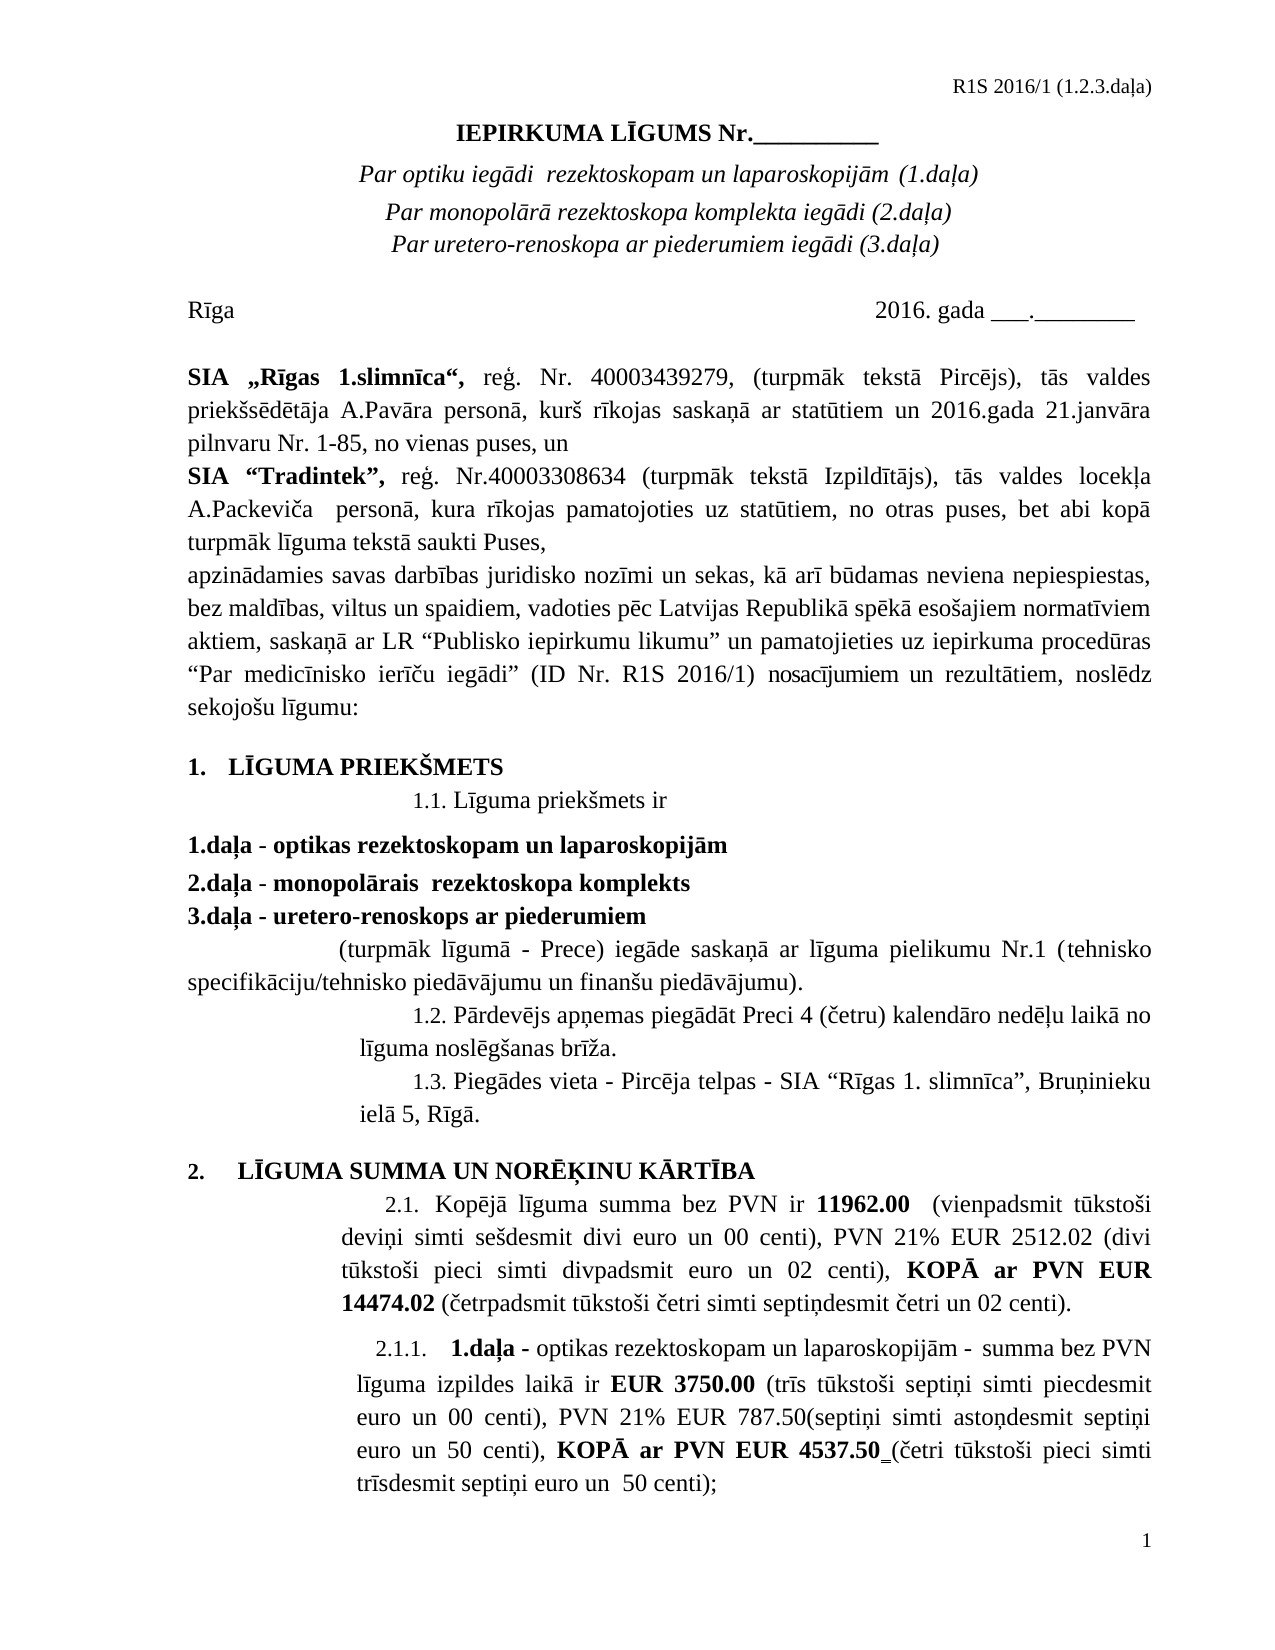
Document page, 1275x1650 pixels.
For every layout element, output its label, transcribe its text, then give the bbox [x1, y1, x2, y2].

text Par uretero-renoskopa ar piederumiem iegādi (3.daļa) [187, 229, 1152, 258]
subtitle 1.daļa - optikas rezektoskopam un laparoskopijām [187, 818, 1152, 862]
text SIA “Tradintek”, reģ. Nr.40003308634 (turpmāk tekstā Izpildītājs), tās valdes locekļa A.Packeviča personā, kura rīkojas pamatojoties uz statūtiem, no otras puses, bet abi kopā turpmāk līguma tekstā saukti Puses, [187, 461, 1152, 556]
subtitle LĪGUMA PRIEKŠMETS [187, 752, 1152, 781]
subtitle 2.daļa - monopolārais rezektoskopa komplekts [187, 868, 1152, 897]
subtitle Piegādes vieta - Pircēja telpas - SIA “Rīgas 1. slimnīca”, Bruņinieku ielā 5, Rīgā. [319, 1066, 1152, 1128]
subtitle Pārdevējs apņemas piegādāt Preci 4 (četru) kalendāro nedēļu laikā no līguma noslēgšanas brīža. [319, 1000, 1152, 1062]
list 1.daļa - optikas rezektoskopam un laparoskopijām - summa bez PVN līguma izpildes laikā ir EUR 3750.00 (trīs tūkstoši septiņi simti piecdesmit euro un 00 centi), PVN 21% EUR 787.50(septiņi simti astoņdesmit septiņi euro un 50 centi), KOPĀ ar PVN EUR 4537.50 (četri tūkstoši pieci simti trīsdesmit septiņi euro un 50 centi); [281, 1321, 1152, 1497]
text apzinādamies savas darbības juridisko nozīmi un sekas, kā arī būdamas neviena nepiespiestas, bez maldības, viltus un spaidiem, vadoties pēc Latvijas Republikā spēkā esošajiem normatīviem aktiem, saskaņā ar LR “Publisko iepirkumu likumu” un pamatojieties uz iepirkuma procedūras “Par medicīnisko ierīču iegādi” (ID Nr. R1S 2016/1) nosacījumiem un rezultātiem, noslēdz sekojošu līgumu: [187, 560, 1152, 721]
text Par optiku iegādi rezektoskopam un laparoskopijām (1.daļa) [187, 147, 1152, 190]
text SIA „Rīgas 1.slimnīca“, reģ. Nr. 40003439279, (turpmāk tekstā Pircējs), tās valdes priekšsēdētāja A.Pavāra personā, kurš rīkojas saskaņā ar statūtiem un 2016.gada 21.janvāra pilnvaru Nr. 1-85, no vienas puses, un [187, 362, 1152, 456]
list Kopējā līguma summa bez PVN ir 11962.00 (vienpadsmit tūkstoši deviņi simti sešdesmit divi euro un 00 centi), PVN 21% EUR 2512.02 (divi tūkstoši pieci simti divpadsmit euro un 02 centi), KOPĀ ar PVN EUR 14474.02 (četrpadsmit tūkstoši četri simti septiņdesmit četri un 02 centi). [291, 1189, 1152, 1317]
text IEPIRKUMA LĪGUMS Nr.__________ [187, 118, 1152, 147]
subtitle LĪGUMA SUMMA UN NORĒĶINU KĀRTĪBA [187, 1156, 1152, 1185]
subtitle (turpmāk līgumā - Prece) iegāde saskaņā ar līguma pielikumu Nr.1 (tehnisko specifikāciju/tehnisko piedāvājumu un finanšu piedāvājumu). [187, 934, 1152, 996]
text Rīga 2016. gada ___.________ [187, 296, 1152, 324]
subtitle Līguma priekšmets ir [319, 786, 1152, 814]
subtitle 3.daļa - uretero-renoskops ar piederumiem [187, 901, 1152, 930]
text Par monopolārā rezektoskopa komplekta iegādi (2.daļa) [187, 197, 1152, 225]
